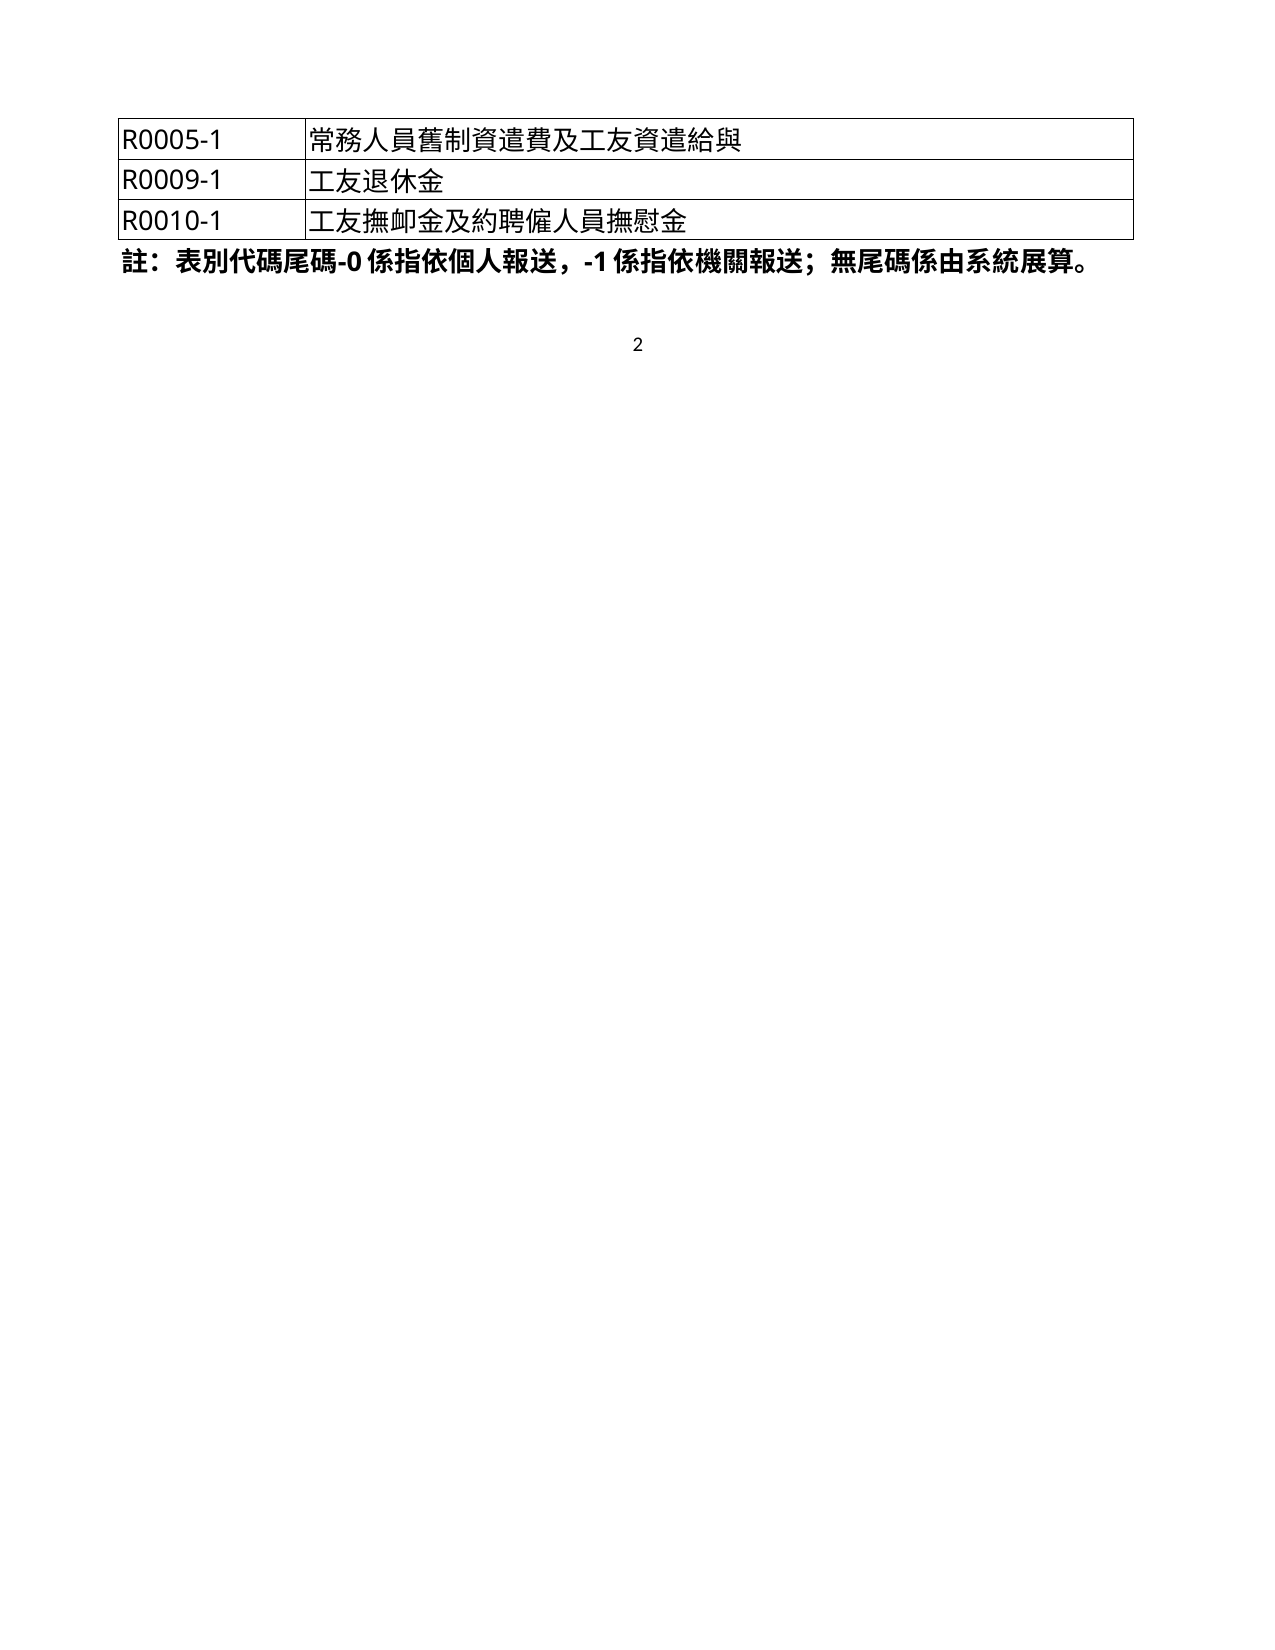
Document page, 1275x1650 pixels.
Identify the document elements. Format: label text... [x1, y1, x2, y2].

table_cell R0010-1 [119, 200, 305, 239]
table_cell 工友撫卹金及約聘僱人員撫慰金 [306, 200, 1133, 239]
table_cell 註：表別代碼尾碼-0係指依個人報送，-1係指依機關報送；無尾碼係由系統展算。 [118, 240, 1134, 279]
table_cell R0009-1 [119, 160, 305, 199]
table_cell 常務人員舊制資遣費及工友資遣給與 [306, 119, 1133, 158]
table_cell R0005-1 [119, 119, 305, 158]
table_cell 工友退休金 [306, 160, 1133, 199]
text 2 [118, 332, 1157, 357]
